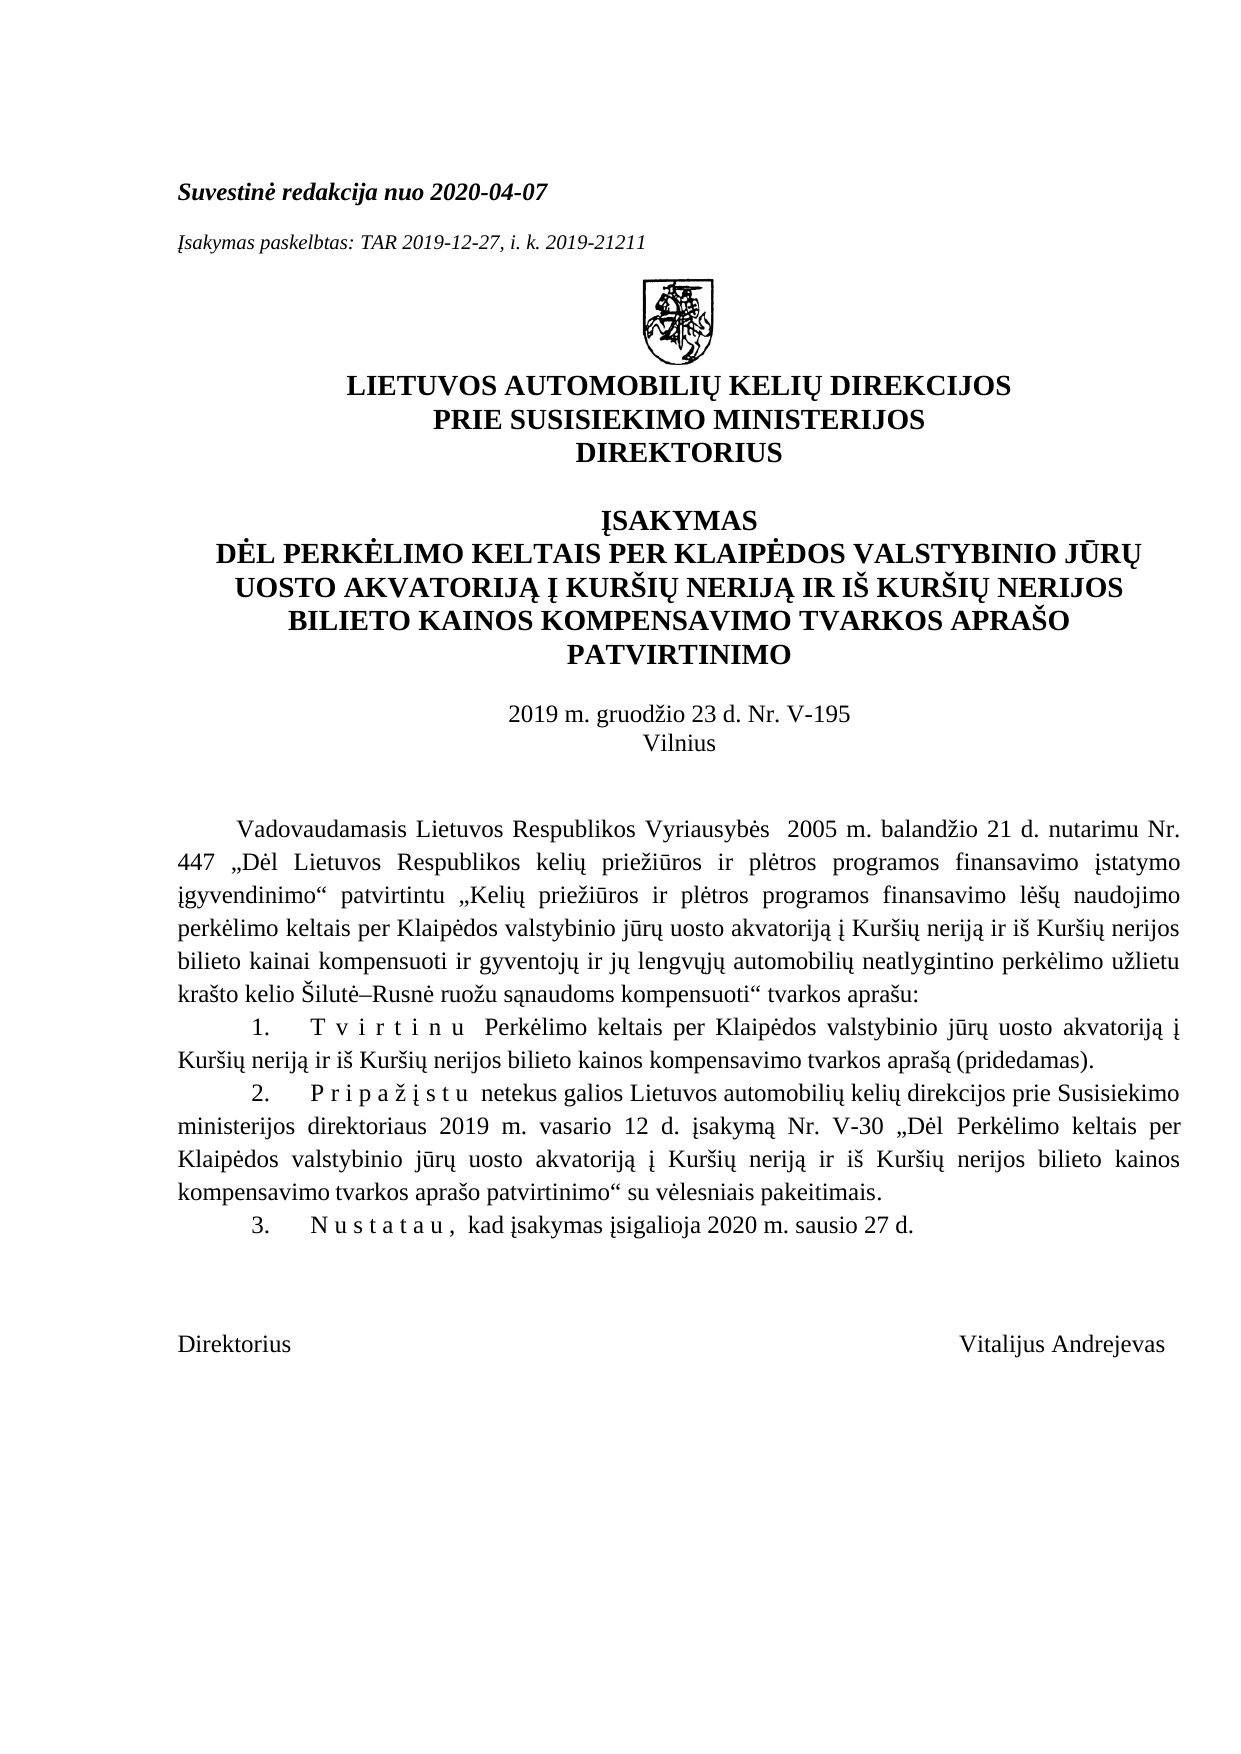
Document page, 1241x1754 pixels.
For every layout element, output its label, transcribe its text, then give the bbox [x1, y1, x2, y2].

text 1. T v i r t i n u Perkėlimo keltais per Klaipėdos valstybinio jūrų uosto akvatoriją į Kuršių neriją ir iš Kuršių nerijos bilieto kainos kompensavimo tvarkos aprašą (pridedamas). [177, 1012, 1181, 1074]
text Direktorius Vitalijus Andrejevas [177, 1329, 1181, 1358]
text ĮSAKYMAS [177, 503, 1181, 536]
text PRIE SUSISIEKIMO MINISTERIJOS [177, 402, 1181, 436]
text Įsakymas paskelbtas: TAR 2019-12-27, i. k. 2019-21211 [177, 230, 1181, 254]
text 2019 m. gruodžio 23 d. Nr. V-195 [177, 699, 1181, 728]
text Vadovaudamasis Lietuvos Respublikos Vyriausybės 2005 m. balandžio 21 d. nutarimu Nr. 447 „Dėl Lietuvos Respublikos kelių priežiūros ir plėtros programos finansavimo įstatymo įgyvendinimo“ patvirtintu „Kelių priežiūros ir plėtros programos finansavimo lėšų naudojimo perkėlimo keltais per Klaipėdos valstybinio jūrų uosto akvatoriją į Kuršių neriją ir iš Kuršių nerijos bilieto kainai kompensuoti ir gyventojų ir jų lengvųjų automobilių neatlygintino perkėlimo užlietu krašto kelio Šilutė–Rusnė ruožu sąnaudoms kompensuoti“ tvarkos aprašu: [177, 814, 1181, 1008]
text LIETUVOS AUTOMOBILIŲ KELIŲ DIREKCIJOS [177, 368, 1181, 402]
text DIREKTORIUS [177, 436, 1181, 469]
text Vilnius [177, 728, 1181, 757]
text 2. P r i p a ž į s t u netekus galios Lietuvos automobilių kelių direkcijos prie Susisiekimo ministerijos direktoriaus 2019 m. vasario 12 d. įsakymą Nr. V-30 „Dėl Perkėlimo keltais per Klaipėdos valstybinio jūrų uosto akvatoriją į Kuršių neriją ir iš Kuršių nerijos bilieto kainos kompensavimo tvarkos aprašo patvirtinimo“ su vėlesniais pakeitimais. [177, 1078, 1181, 1206]
text 3. N u s t a t a u , kad įsakymas įsigalioja 2020 m. sausio 27 d. [177, 1210, 1181, 1239]
text Suvestinė redakcija nuo 2020-04-07 [177, 177, 1181, 206]
text DĖL PERKĖLIMO KELTAIS PER KLAIPĖDOS VALSTYBINIO JŪRŲ UOSTO AKVATORIJĄ Į KURŠIŲ NERIJĄ IR IŠ KURŠIŲ NERIJOS BILIETO KAINOS KOMPENSAVIMO TVARKOS APRAŠO PATVIRTINIMO [177, 536, 1181, 670]
